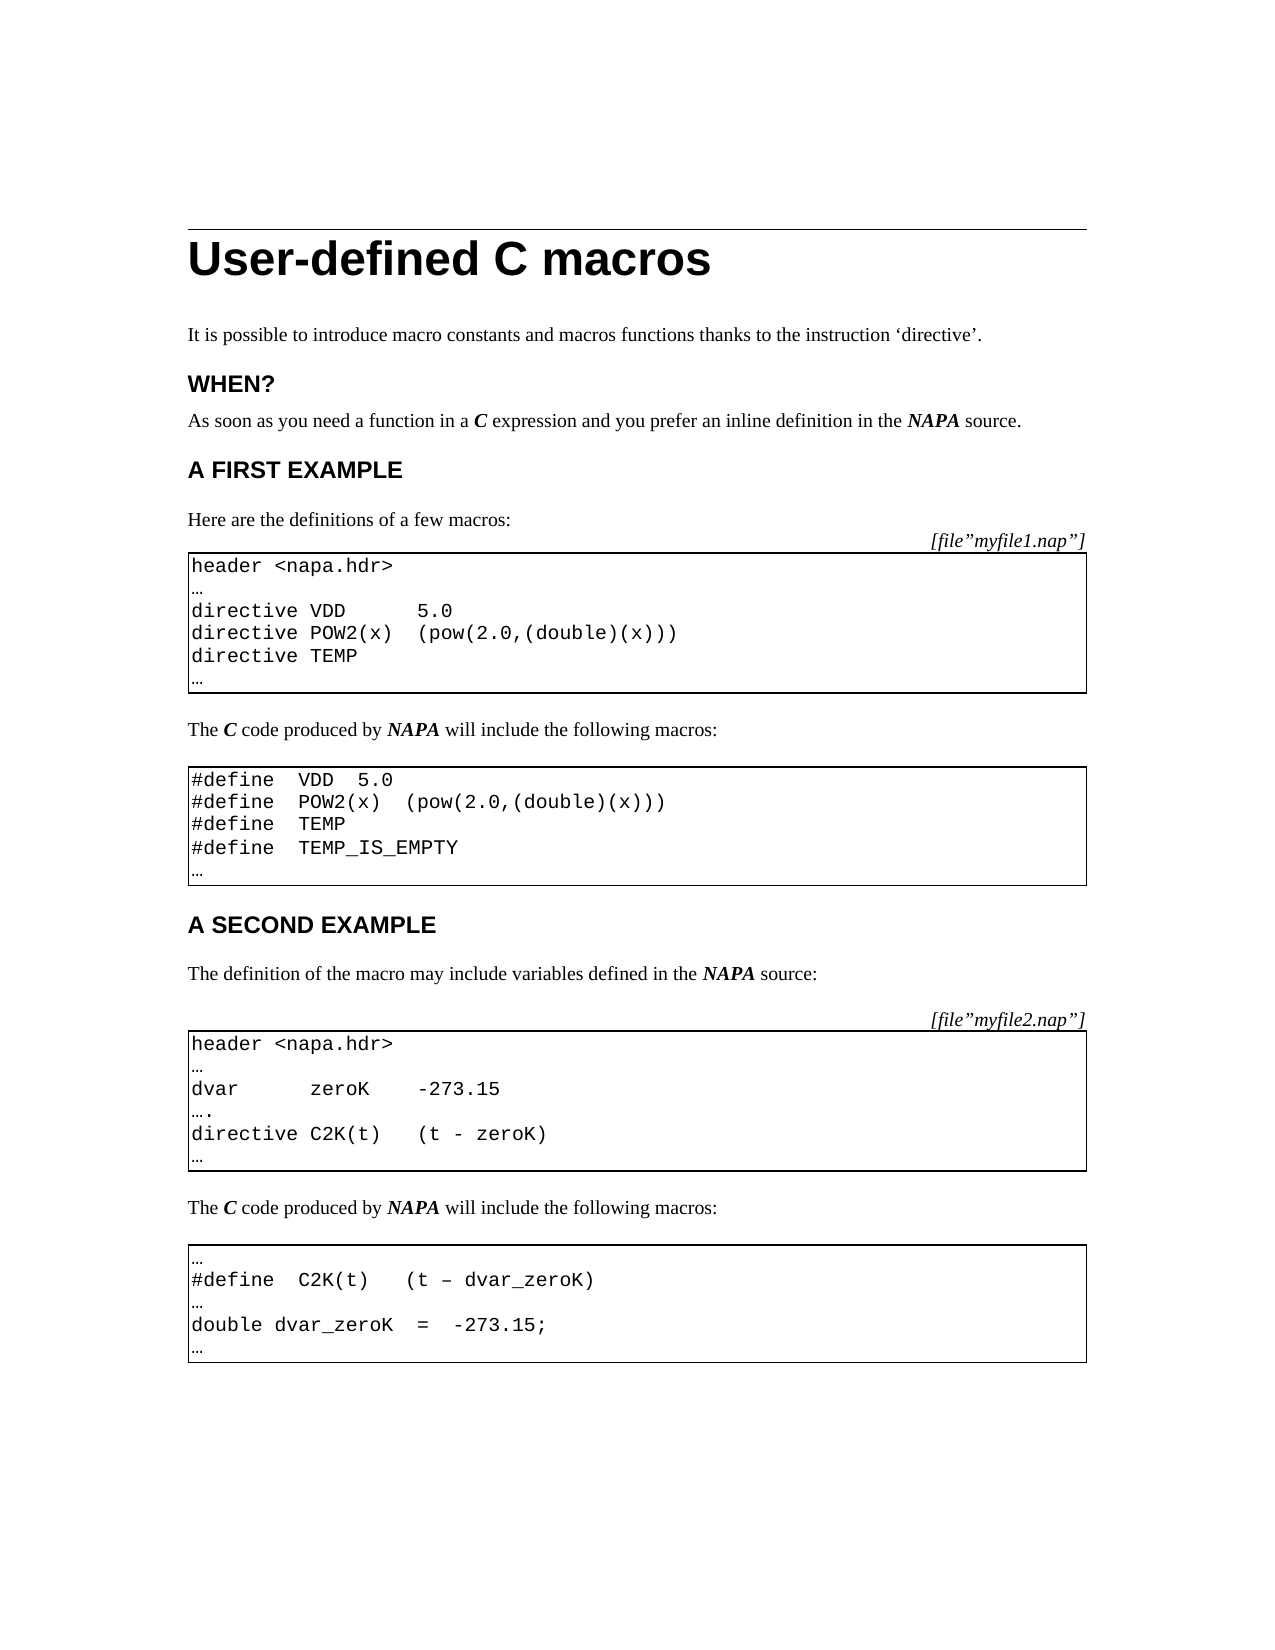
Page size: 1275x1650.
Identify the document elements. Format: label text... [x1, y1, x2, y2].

text directive C2K(t) (t - zeroK) [189, 1120, 1086, 1142]
text header <napa.hdr> [189, 554, 1086, 575]
text The C code produced by NAPA will include the following macros: [187, 719, 1087, 741]
text directive VDD 5.0 directive POW2(x) (pow(2.0,(double)(x))) [189, 597, 1086, 642]
text #define C2K(t) (t – dvar_zeroK) [189, 1266, 1086, 1289]
text As soon as you need a function in a C expression and you prefer an inline definition in the NAPA source. [187, 409, 1087, 432]
text … [189, 1289, 1086, 1311]
text … [189, 1333, 1086, 1362]
text … [189, 1053, 1086, 1075]
text … [189, 575, 1086, 597]
text … [189, 857, 1086, 885]
text … [189, 1142, 1086, 1170]
text … [189, 1246, 1086, 1266]
text [file”myfile1.nap”] [187, 530, 1087, 552]
text It is possible to introduce macro constants and macros functions thanks to the instruction ‘directive’. [187, 323, 1087, 345]
text The definition of the macro may include variables defined in the NAPA source: [187, 963, 1087, 985]
text header <napa.hdr> [189, 1032, 1086, 1053]
text …. [189, 1097, 1086, 1120]
subtitle WHEN? [187, 370, 1087, 397]
subtitle A FIRST EXAMPLE [187, 457, 1087, 483]
text dvar zeroK -273.15 [189, 1075, 1086, 1097]
subtitle User-defined C macros [187, 230, 1087, 286]
text directive TEMP [189, 642, 1086, 664]
text double dvar_zeroK = -273.15; [189, 1311, 1086, 1333]
text #define TEMP [189, 811, 1086, 833]
text #define TEMP_IS_EMPTY [189, 833, 1086, 857]
text #define VDD 5.0 [189, 768, 1086, 788]
text Here are the definitions of a few macros: [187, 508, 1087, 530]
text [file”myfile2.nap”] [187, 1008, 1087, 1030]
text The C code produced by NAPA will include the following macros: [187, 1197, 1087, 1219]
subtitle A SECOND EXAMPLE [187, 911, 1087, 938]
text … [189, 664, 1086, 692]
text #define POW2(x) (pow(2.0,(double)(x))) [189, 788, 1086, 811]
